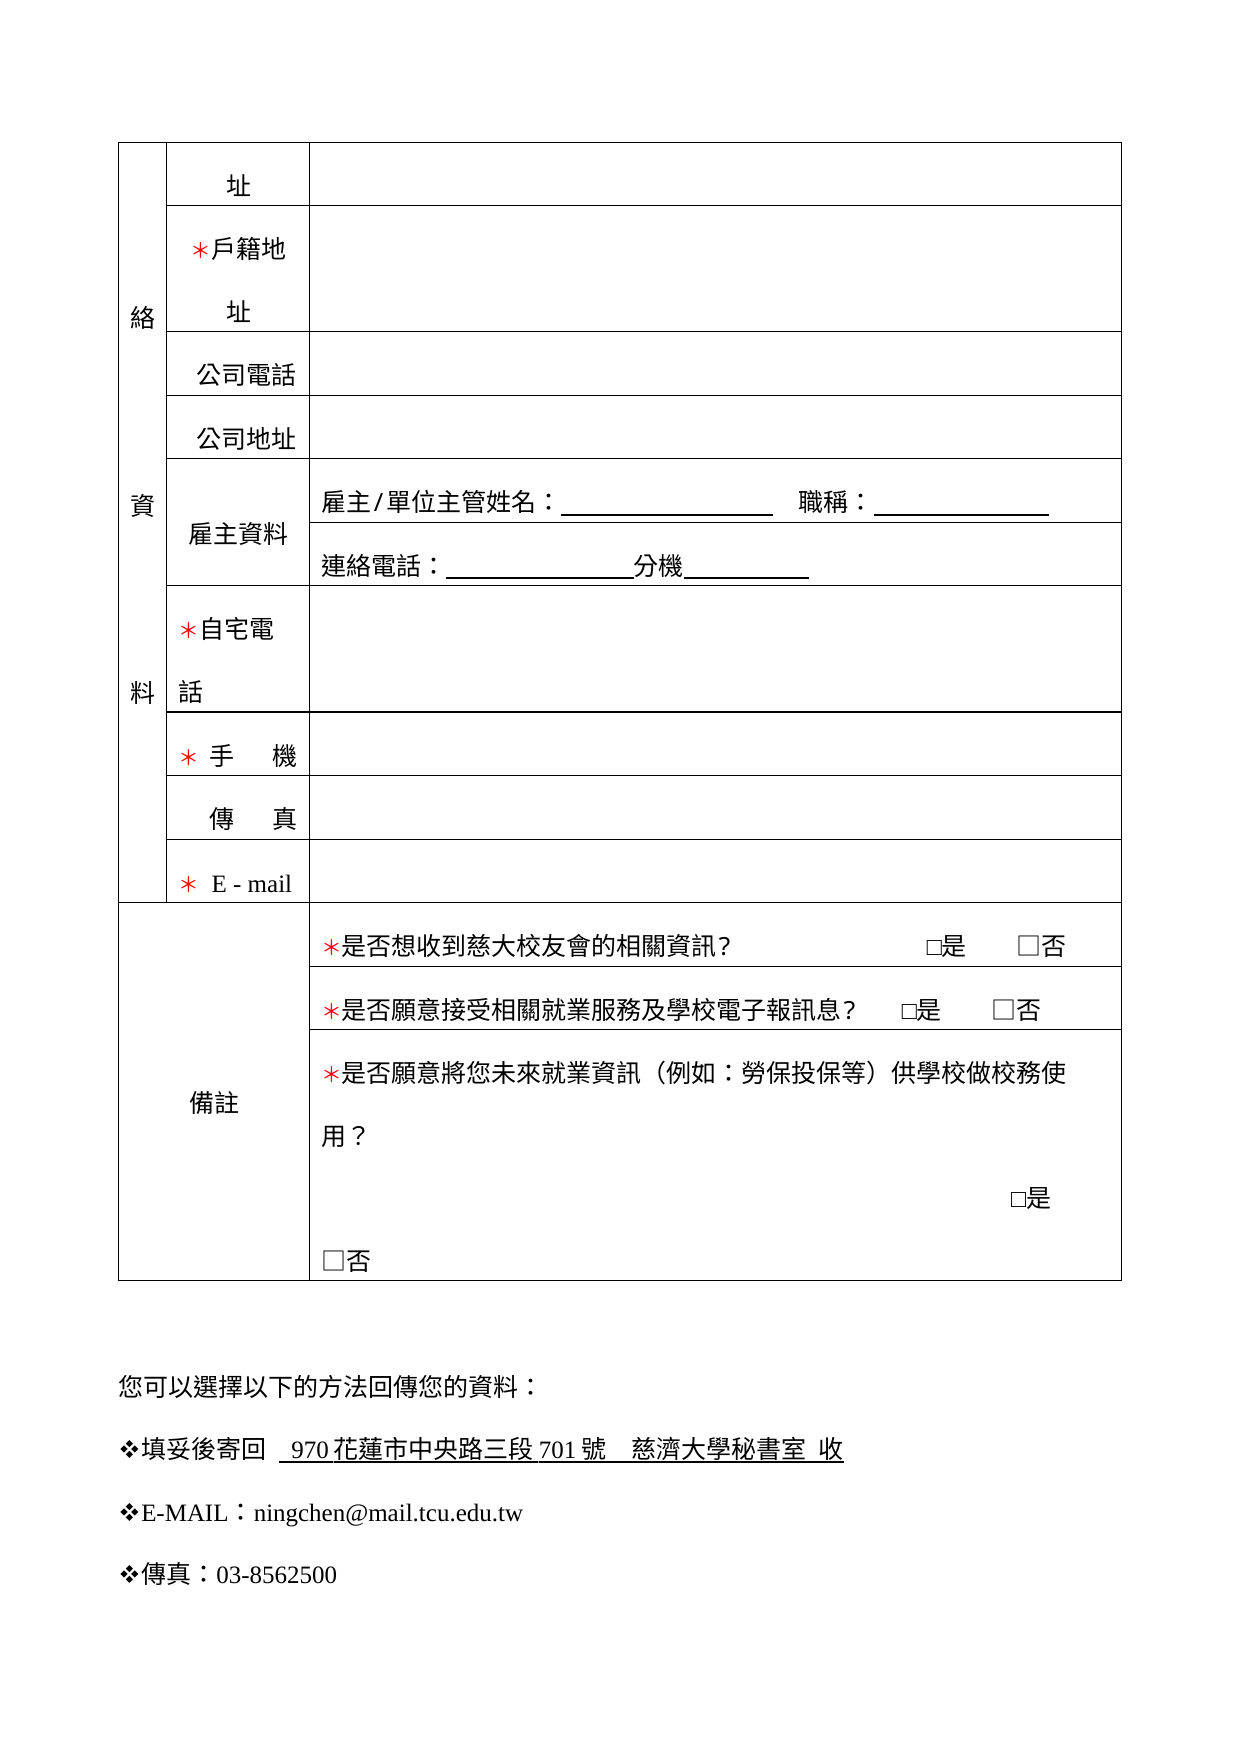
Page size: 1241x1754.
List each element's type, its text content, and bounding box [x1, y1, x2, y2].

table_cell ＊是否想收到慈大校友會的相關資訊? □是 □否 [310, 903, 1121, 966]
table_cell 傳 真 [167, 776, 309, 838]
table_cell [310, 143, 1121, 205]
table_cell 雇主/單位主管姓名： 職稱： [310, 459, 1121, 522]
table_cell ＊自宅電話 [167, 586, 309, 711]
table_cell 公司電話 [167, 332, 309, 395]
table_cell [310, 332, 1121, 395]
table_cell 公司地址 [167, 396, 309, 458]
table_cell [310, 586, 1121, 711]
text 您可以選擇以下的方法回傳您的資料： [118, 1344, 1122, 1406]
table_cell ＊是否願意接受相關就業服務及學校電子報訊息? □是 □否 [310, 967, 1121, 1029]
text 傳真：03-8562500 [118, 1531, 1122, 1594]
table_cell 址 [167, 143, 309, 205]
table_cell ＊ 手 機 [167, 713, 309, 775]
text E-MAIL：ningchen@mail.tcu.edu.tw [118, 1469, 1122, 1531]
text 填妥後寄回 970花蓮市中央路三段701號 慈濟大學秘書室 收 [118, 1406, 1122, 1469]
table_cell ＊是否願意將您未來就業資訊（例如：勞保投保等）供學校做校務使用？ □是 □否 [310, 1030, 1121, 1280]
table_cell ＊ E - mail [167, 840, 309, 902]
table_cell 雇主資料 [167, 459, 309, 585]
table_cell [310, 840, 1121, 902]
table_cell 備註 [119, 903, 309, 1280]
table_cell 連絡電話： 分機 [310, 523, 1121, 585]
table_cell 絡資料 [119, 143, 166, 902]
table_cell ＊戶籍地址 [167, 206, 309, 331]
table_cell [310, 713, 1121, 775]
table_cell [310, 396, 1121, 458]
table_cell [310, 776, 1121, 838]
table_cell [310, 206, 1121, 331]
